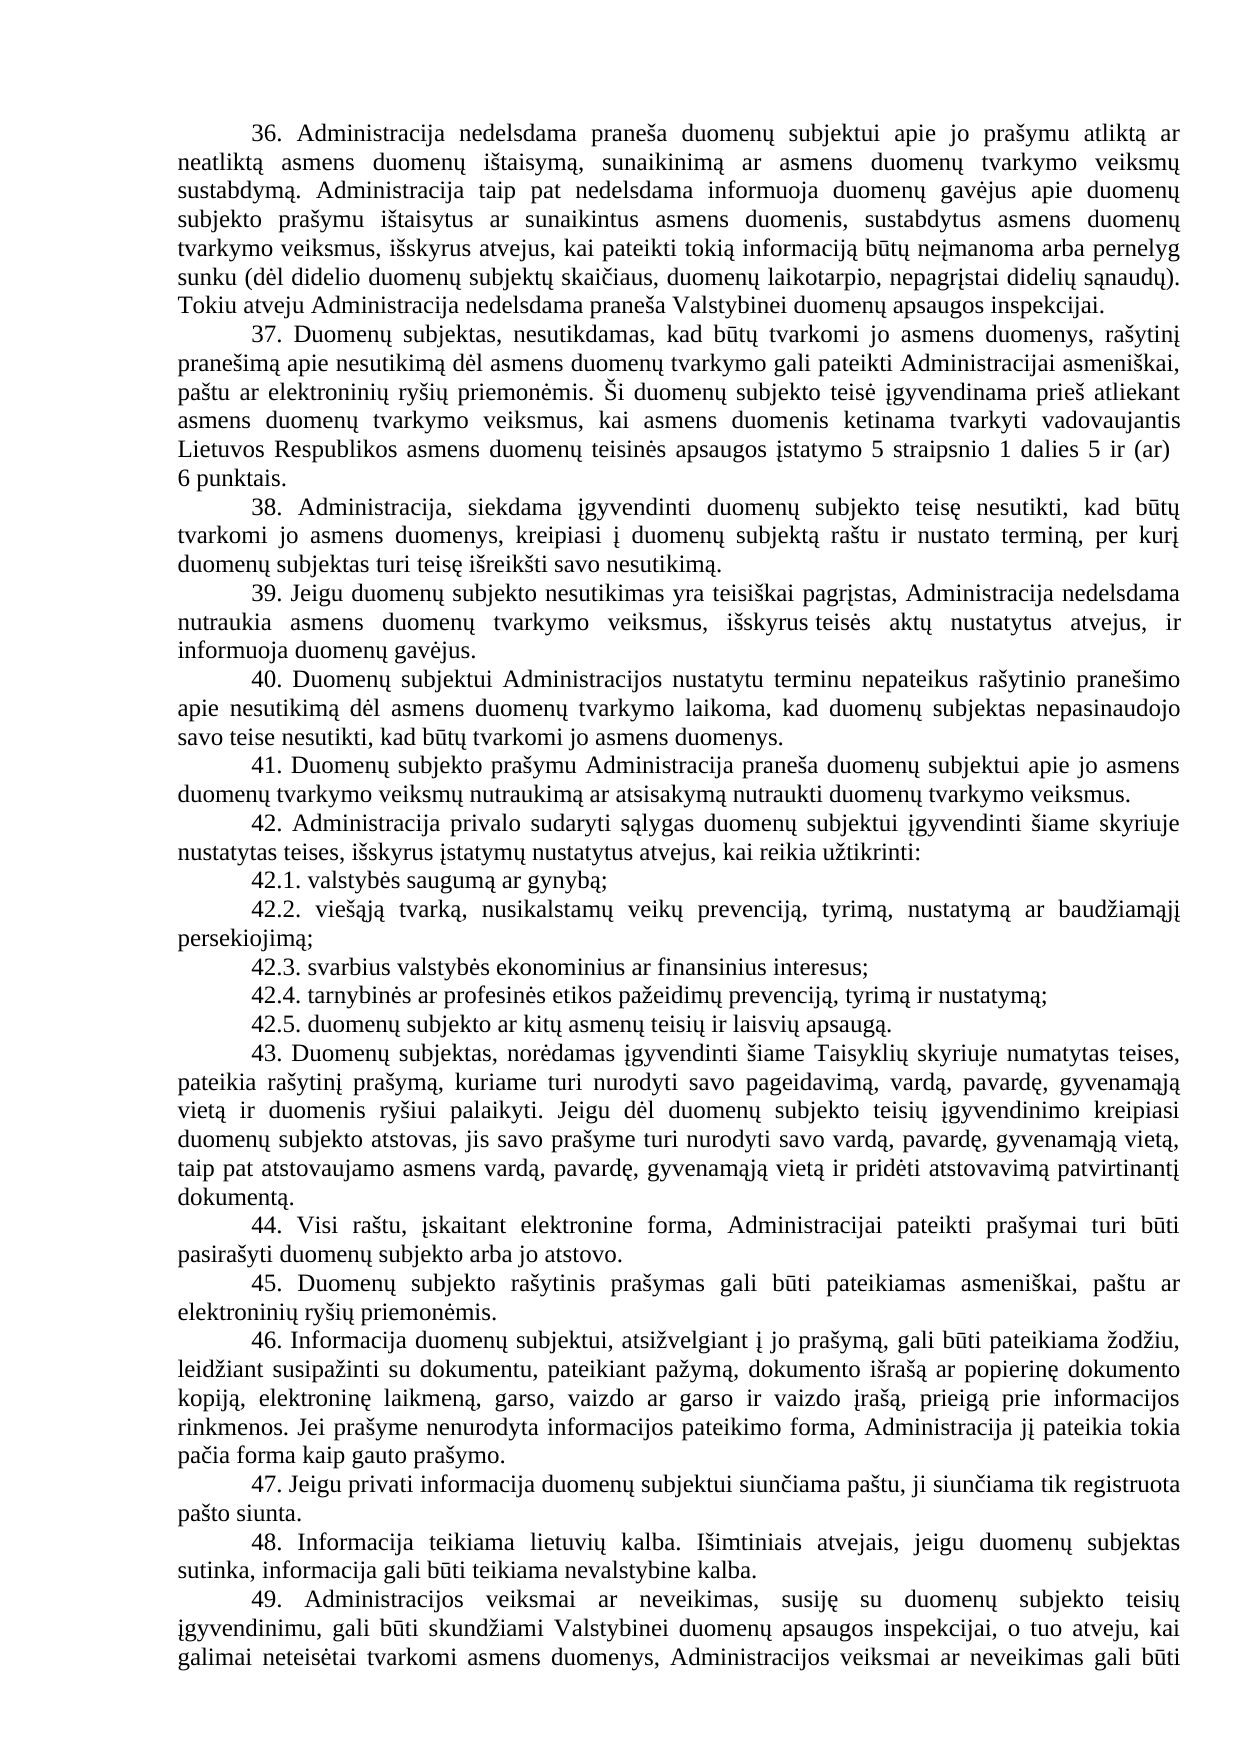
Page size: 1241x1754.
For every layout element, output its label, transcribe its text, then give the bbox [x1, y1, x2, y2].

text 41. Duomenų subjekto prašymu Administracija praneša duomenų subjektui apie jo asmens duomenų tvarkymo veiksmų nutraukimą ar atsisakymą nutraukti duomenų tvarkymo veiksmus. [177, 751, 1181, 808]
text 40. Duomenų subjektui Administracijos nustatytu terminu nepateikus rašytinio pranešimo apie nesutikimą dėl asmens duomenų tvarkymo laikoma, kad duomenų subjektas nepasinaudojo savo teise nesutikti, kad būtų tvarkomi jo asmens duomenys. [177, 664, 1181, 751]
text 49. Administracijos veiksmai ar neveikimas, susiję su duomenų subjekto teisių įgyvendinimu, gali būti skundžiami Valstybinei duomenų apsaugos inspekcijai, o tuo atveju, kai galimai neteisėtai tvarkomi asmens duomenys, Administracijos veiksmai ar neveikimas gali būti [177, 1584, 1181, 1671]
text 42.2. viešąją tvarką, nusikalstamų veikų prevenciją, tyrimą, nustatymą ar baudžiamąjį persekiojimą; [177, 894, 1181, 952]
text 42. Administracija privalo sudaryti sąlygas duomenų subjektui įgyvendinti šiame skyriuje nustatytas teises, išskyrus įstatymų nustatytus atvejus, kai reikia užtikrinti: [177, 808, 1181, 866]
text 43. Duomenų subjektas, norėdamas įgyvendinti šiame Taisyklių skyriuje numatytas teises, pateikia rašytinį prašymą, kuriame turi nurodyti savo pageidavimą, vardą, pavardę, gyvenamąją vietą ir duomenis ryšiui palaikyti. Jeigu dėl duomenų subjekto teisių įgyvendinimo kreipiasi duomenų subjekto atstovas, jis savo prašyme turi nurodyti savo vardą, pavardę, gyvenamąją vietą, taip pat atstovaujamo asmens vardą, pavardę, gyvenamąją vietą ir pridėti atstovavimą patvirtinantį dokumentą. [177, 1038, 1181, 1211]
text 47. Jeigu privati informacija duomenų subjektui siunčiama paštu, ji siunčiama tik registruota pašto siunta. [177, 1469, 1181, 1527]
text 42.4. tarnybinės ar profesinės etikos pažeidimų prevenciją, tyrimą ir nustatymą; [177, 981, 1181, 1009]
text 36. Administracija nedelsdama praneša duomenų subjektui apie jo prašymu atliktą ar neatliktą asmens duomenų ištaisymą, sunaikinimą ar asmens duomenų tvarkymo veiksmų sustabdymą. Administracija taip pat nedelsdama informuoja duomenų gavėjus apie duomenų subjekto prašymu ištaisytus ar sunaikintus asmens duomenis, sustabdytus asmens duomenų tvarkymo veiksmus, išskyrus atvejus, kai pateikti tokią informaciją būtų neįmanoma arba pernelyg sunku (dėl didelio duomenų subjektų skaičiaus, duomenų laikotarpio, nepagrįstai didelių sąnaudų). Tokiu atveju Administracija nedelsdama praneša Valstybinei duomenų apsaugos inspekcijai. [177, 118, 1181, 319]
text 48. Informacija teikiama lietuvių kalba. Išimtiniais atvejais, jeigu duomenų subjektas sutinka, informacija gali būti teikiama nevalstybine kalba. [177, 1527, 1181, 1584]
text 39. Jeigu duomenų subjekto nesutikimas yra teisiškai pagrįstas, Administracija nedelsdama nutraukia asmens duomenų tvarkymo veiksmus, išskyrus teisės aktų nustatytus atvejus, ir informuoja duomenų gavėjus. [177, 578, 1181, 664]
text 37. Duomenų subjektas, nesutikdamas, kad būtų tvarkomi jo asmens duomenys, rašytinį pranešimą apie nesutikimą dėl asmens duomenų tvarkymo gali pateikti Administracijai asmeniškai, paštu ar elektroninių ryšių priemonėmis. Ši duomenų subjekto teisė įgyvendinama prieš atliekant asmens duomenų tvarkymo veiksmus, kai asmens duomenis ketinama tvarkyti vadovaujantis Lietuvos Respublikos asmens duomenų teisinės apsaugos įstatymo 5 straipsnio 1 dalies 5 ir (ar) 6 punktais. [177, 319, 1181, 492]
text 46. Informacija duomenų subjektui, atsižvelgiant į jo prašymą, gali būti pateikiama žodžiu, leidžiant susipažinti su dokumentu, pateikiant pažymą, dokumento išrašą ar popierinę dokumento kopiją, elektroninę laikmeną, garso, vaizdo ar garso ir vaizdo įrašą, prieigą prie informacijos rinkmenos. Jei prašyme nenurodyta informacijos pateikimo forma, Administracija jį pateikia tokia pačia forma kaip gauto prašymo. [177, 1326, 1181, 1469]
text 42.1. valstybės saugumą ar gynybą; [177, 866, 1181, 894]
text 42.5. duomenų subjekto ar kitų asmenų teisių ir laisvių apsaugą. [177, 1009, 1181, 1038]
text 38. Administracija, siekdama įgyvendinti duomenų subjekto teisę nesutikti, kad būtų tvarkomi jo asmens duomenys, kreipiasi į duomenų subjektą raštu ir nustato terminą, per kurį duomenų subjektas turi teisę išreikšti savo nesutikimą. [177, 492, 1181, 578]
text 44. Visi raštu, įskaitant elektronine forma, Administracijai pateikti prašymai turi būti pasirašyti duomenų subjekto arba jo atstovo. [177, 1211, 1181, 1268]
text 45. Duomenų subjekto rašytinis prašymas gali būti pateikiamas asmeniškai, paštu ar elektroninių ryšių priemonėmis. [177, 1268, 1181, 1326]
text 42.3. svarbius valstybės ekonominius ar finansinius interesus; [177, 952, 1181, 981]
